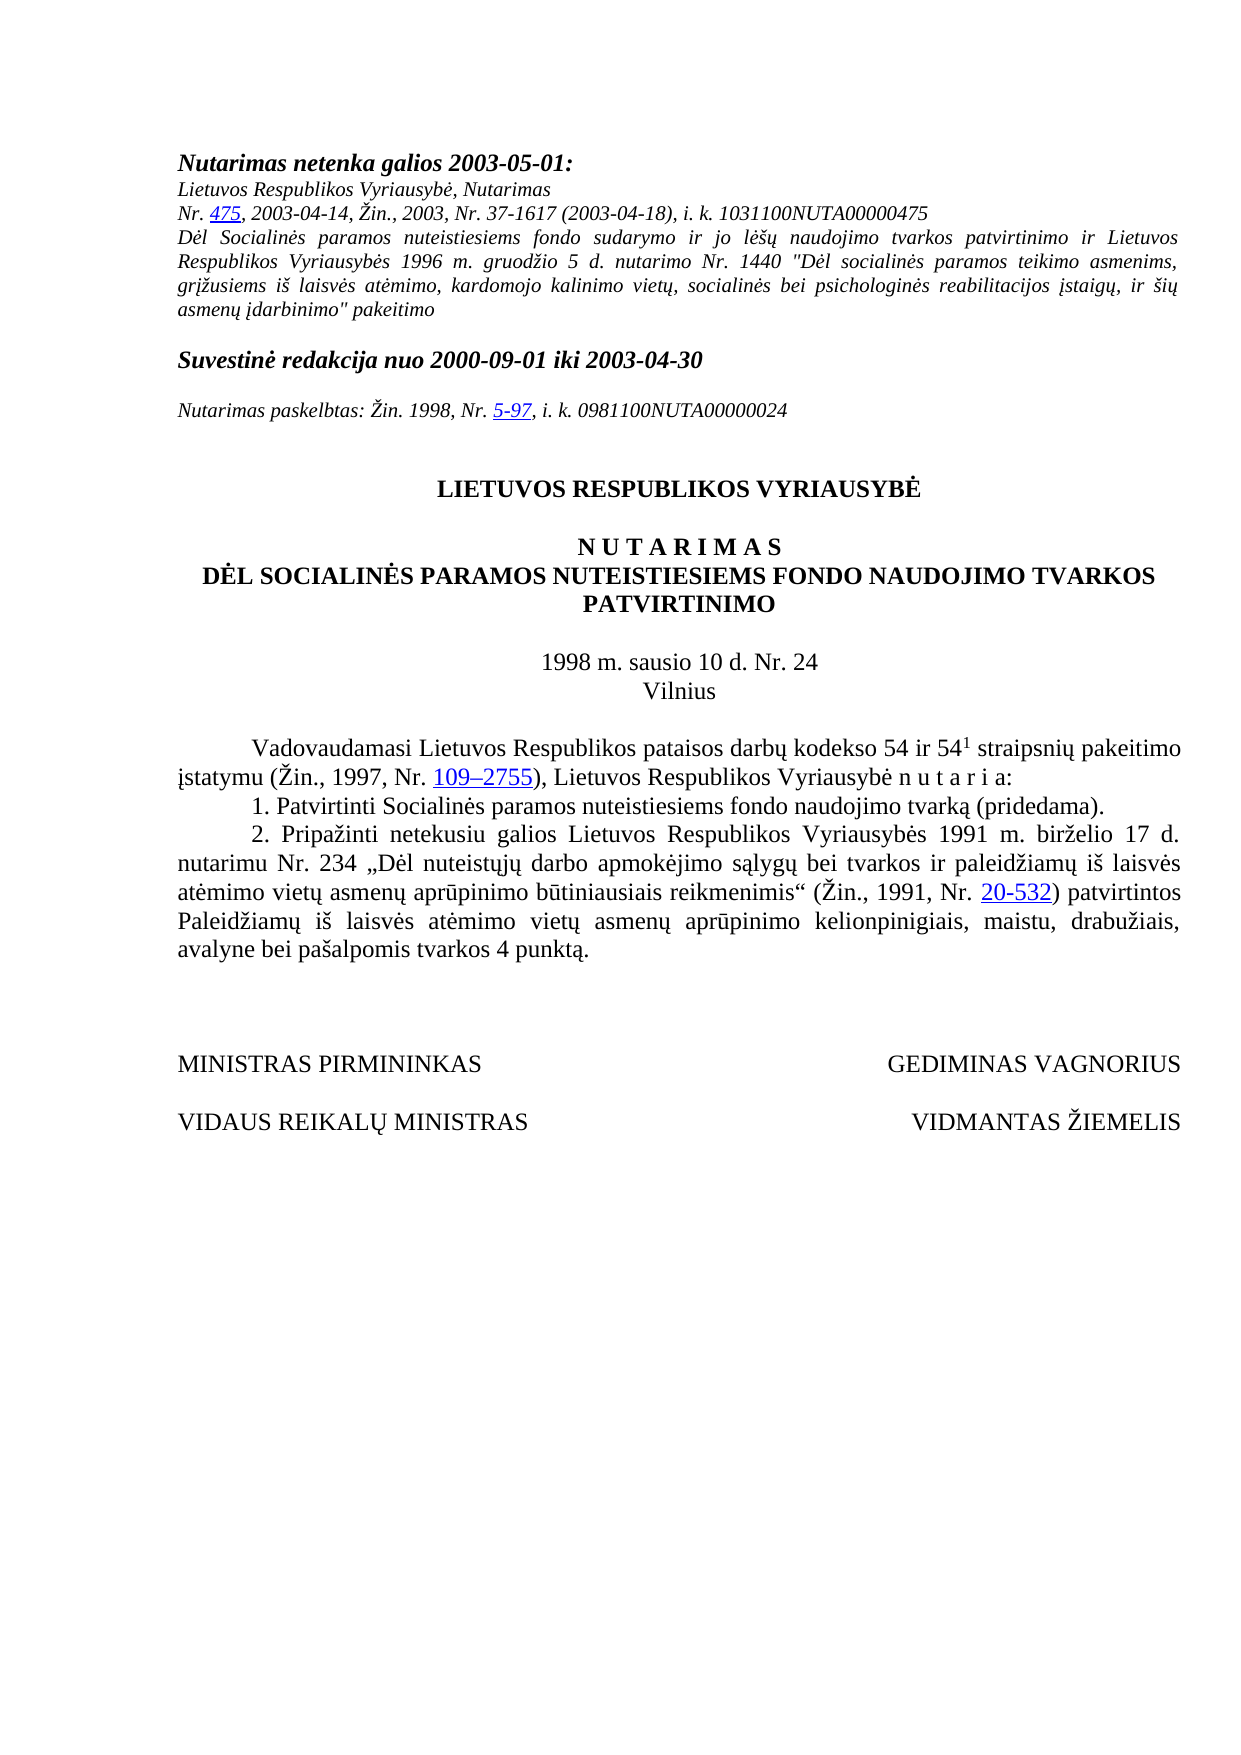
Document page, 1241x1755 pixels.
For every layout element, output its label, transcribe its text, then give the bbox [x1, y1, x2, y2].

text MINISTRAS PIRMININKAS GEDIMINAS VAGNORIUS [177, 1049, 1181, 1078]
text 1. Patvirtinti Socialinės paramos nuteistiesiems fondo naudojimo tvarką (pridedama). [177, 791, 1181, 819]
text Suvestinė redakcija nuo 2000-09-01 iki 2003-04-30 [177, 345, 1181, 374]
text 1998 m. sausio 10 d. Nr. 24 [177, 647, 1181, 676]
text Nutarimas paskelbtas: Žin. 1998, Nr. 5-97, i. k. 0981100NUTA00000024 [177, 398, 1181, 422]
text Vilnius [177, 676, 1181, 704]
text 2. Pripažinti netekusiu galios Lietuvos Respublikos Vyriausybės 1991 m. birželio 17 d. nutarimu Nr. 234 „Dėl nuteistųjų darbo apmokėjimo sąlygų bei tvarkos ir paleidžiamų iš laisvės atėmimo vietų asmenų aprūpinimo būtiniausiais reikmenimis“ (Žin., 1991, Nr. 20-532) patvirtintos Paleidžiamų iš laisvės atėmimo vietų asmenų aprūpinimo kelionpinigiais, maistu, drabužiais, avalyne bei pašalpomis tvarkos 4 punktą. [177, 819, 1181, 963]
text Dėl Socialinės paramos nuteistiesiems fondo sudarymo ir jo lėšų naudojimo tvarkos patvirtinimo ir Lietuvos Respublikos Vyriausybės 1996 m. gruodžio 5 d. nutarimo Nr. 1440 "Dėl socialinės paramos teikimo asmenims, grįžusiems iš laisvės atėmimo, kardomojo kalinimo vietų, socialinės bei psichologinės reabilitacijos įstaigų, ir šių asmenų įdarbinimo" pakeitimo [177, 224, 1181, 321]
text LIETUVOS RESPUBLIKOS VYRIAUSYBĖ [177, 474, 1181, 503]
text Vadovaudamasi Lietuvos Respublikos pataisos darbų kodekso 54 ir 541 straipsnių pakeitimo įstatymu (Žin., 1997, Nr. 109–2755), Lietuvos Respublikos Vyriausybė nutaria: [177, 733, 1181, 791]
text N U T A R I M A S [177, 532, 1181, 561]
text VIDAUS REIKALŲ MINISTRAS VIDMANTAS ŽIEMELIS [177, 1107, 1181, 1136]
text Nr. 475, 2003-04-14, Žin., 2003, Nr. 37-1617 (2003-04-18), i. k. 1031100NUTA00000475 [177, 201, 1181, 224]
text Lietuvos Respublikos Vyriausybė, Nutarimas [177, 176, 1181, 201]
text DĖL SOCIALINĖS PARAMOS NUTEISTIESIEMS FONDO NAUDOJIMO TVARKOS PATVIRTINIMO [177, 561, 1181, 618]
text Nutarimas netenka galios 2003-05-01: [177, 148, 1181, 176]
